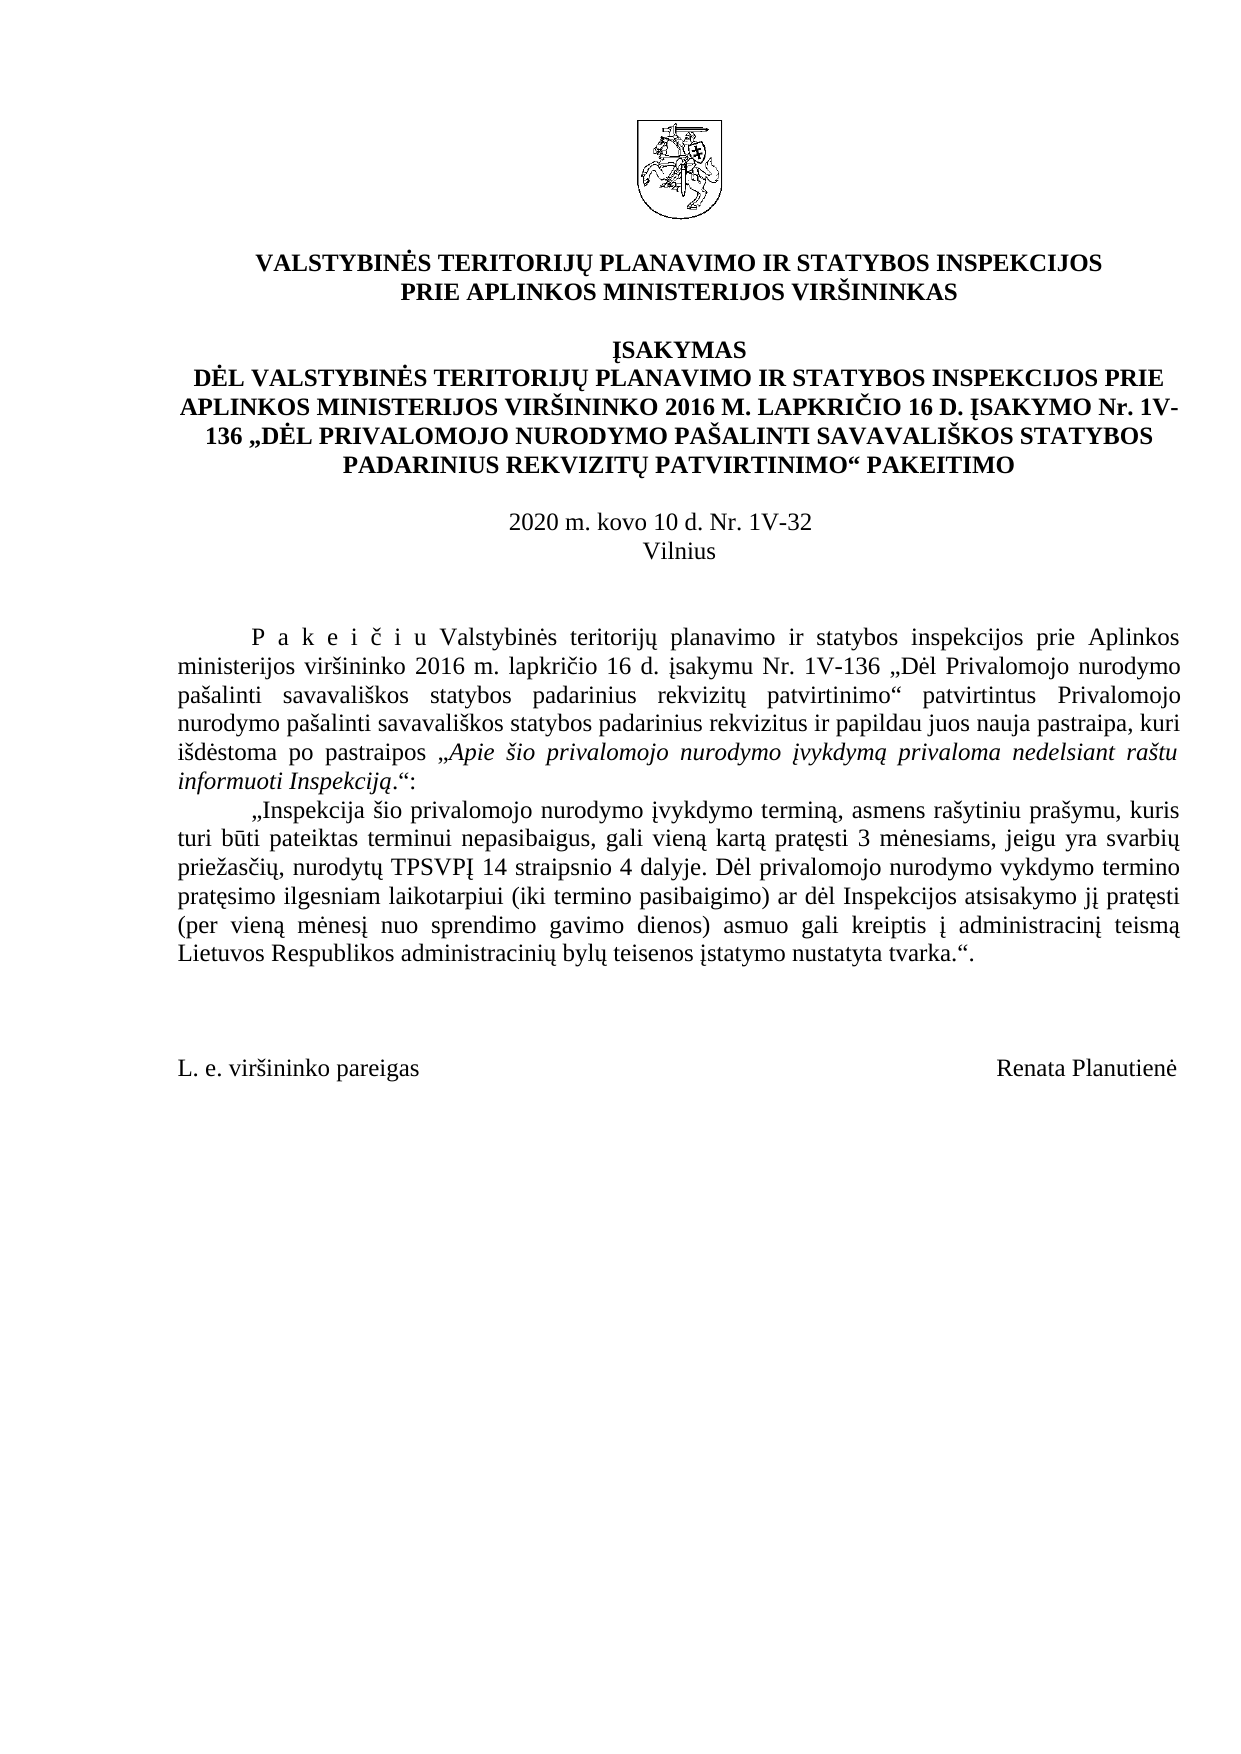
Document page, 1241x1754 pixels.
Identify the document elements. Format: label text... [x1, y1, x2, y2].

text P a k e i č i u Valstybinės teritorijų planavimo ir statybos inspekcijos prie Aplinkos ministerijos viršininko 2016 m. lapkričio 16 d. įsakymu Nr. 1V-136 „Dėl Privalomojo nurodymo pašalinti savavališkos statybos padarinius rekvizitų patvirtinimo“ patvirtintus Privalomojo nurodymo pašalinti savavališkos statybos padarinius rekvizitus ir papildau juos nauja pastraipa, kuri išdėstoma po pastraipos „Apie šio privalomojo nurodymo įvykdymą privaloma nedelsiant raštu informuoti Inspekciją.“: [177, 622, 1181, 795]
text „Inspekcija šio privalomojo nurodymo įvykdymo terminą, asmens rašytiniu prašymu, kuris turi būti pateiktas terminui nepasibaigus, gali vieną kartą pratęsti 3 mėnesiams, jeigu yra svarbių priežasčių, nurodytų TPSVPĮ 14 straipsnio 4 dalyje. Dėl privalomojo nurodymo vykdymo termino pratęsimo ilgesniam laikotarpiui (iki termino pasibaigimo) ar dėl Inspekcijos atsisakymo jį pratęsti (per vieną mėnesį nuo sprendimo gavimo dienos) asmuo gali kreiptis į administracinį teismą Lietuvos Respublikos administracinių bylų teisenos įstatymo nustatyta tvarka.“. [177, 795, 1181, 967]
text Vilnius [177, 536, 1181, 565]
text DĖL VALSTYBINĖS TERITORIJŲ PLANAVIMO IR STATYBOS INSPEKCIJOS PRIE APLINKOS MINISTERIJOS VIRŠININKO 2016 M. LAPKRIČIO 16 D. ĮSAKYMO Nr. 1V-136 „DĖL PRIVALOMOJO NURODYMO PAŠALINTI SAVAVALIŠKOS STATYBOS PADARINIUS REKVIZITŲ PATVIRTINIMO“ PAKEITIMO [177, 363, 1181, 478]
text ĮSAKYMAS [177, 335, 1181, 363]
text valstybinės teritorijų planavimo ir statybos inspekcijos [177, 248, 1181, 277]
text L. e. viršininko pareigas Renata Planutienė [177, 1053, 1181, 1082]
text prie aplinkos ministerijos viršininkas [177, 277, 1181, 306]
text 2020 m. kovo 10 d. Nr. 1V-32 [177, 507, 1181, 536]
